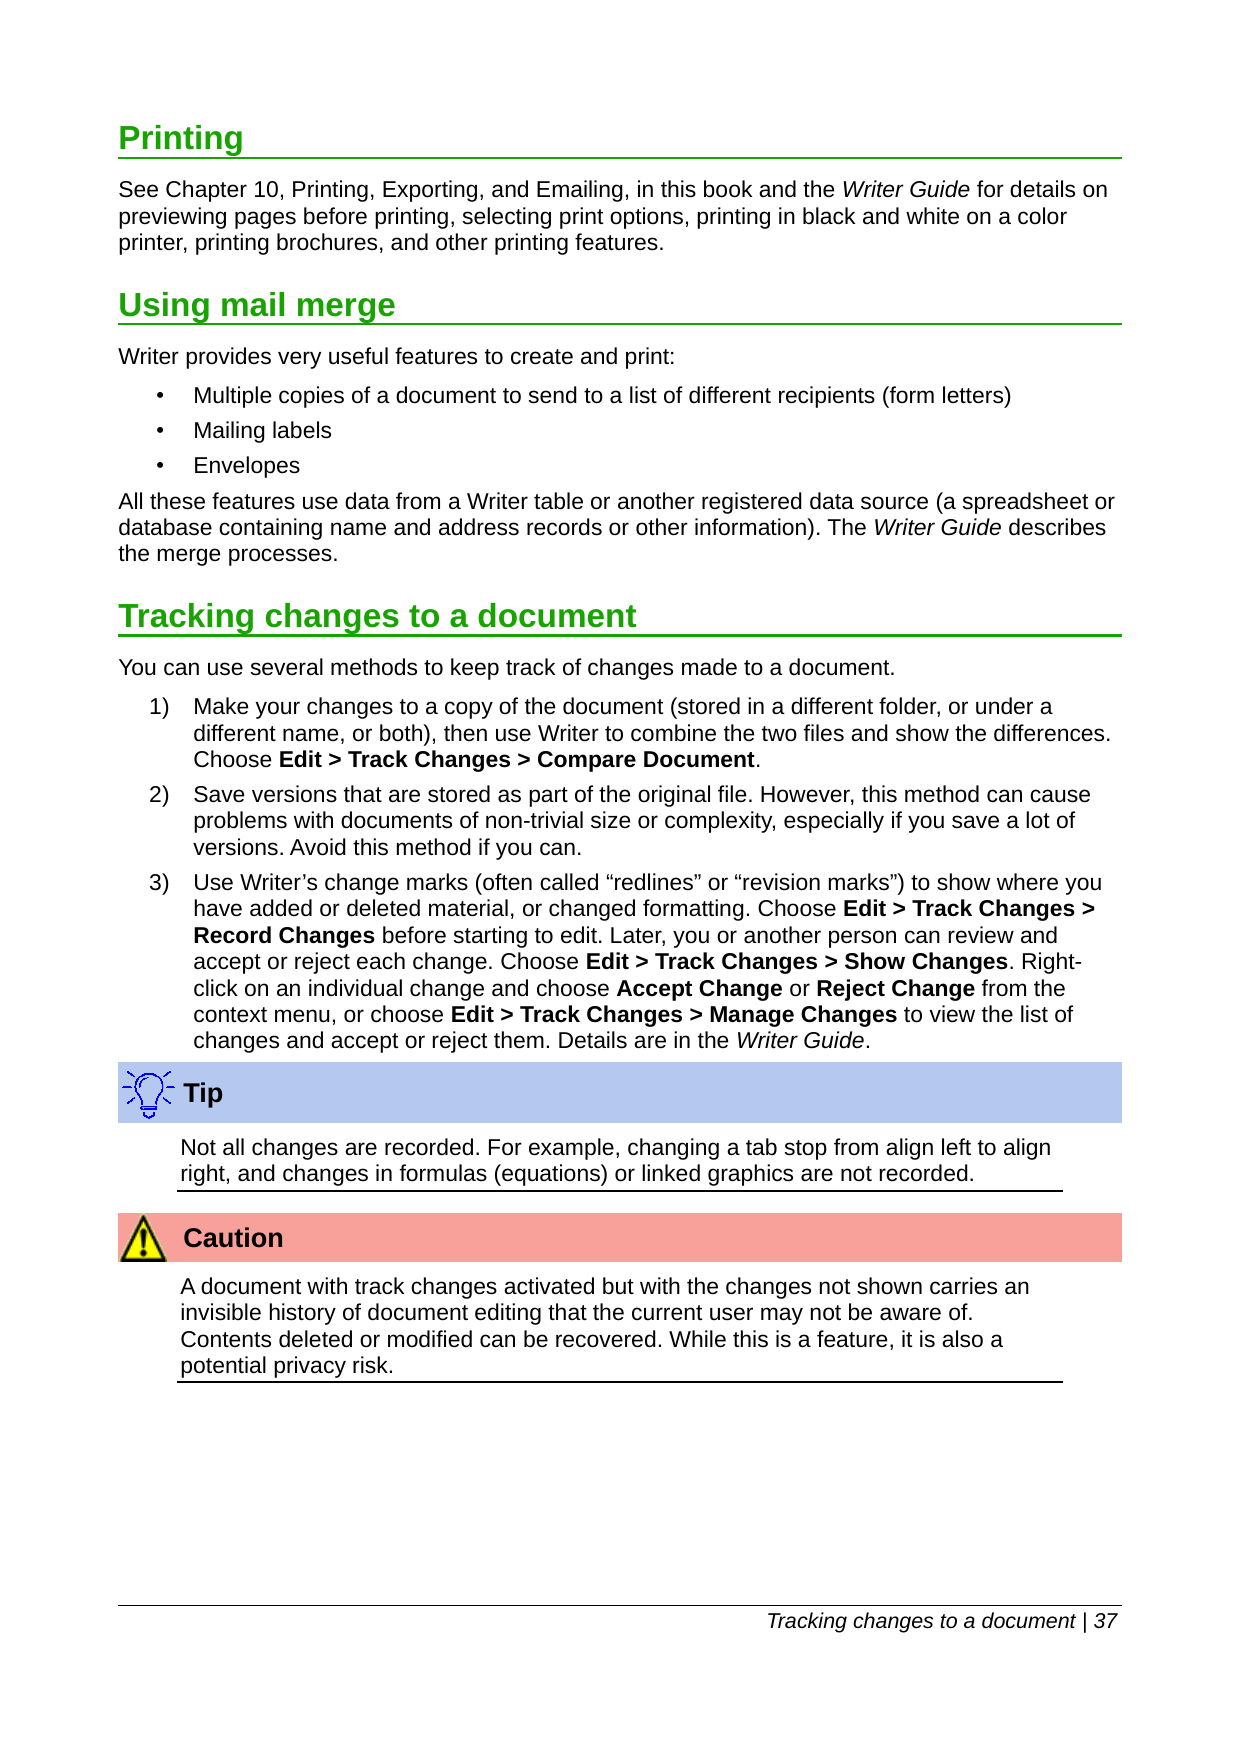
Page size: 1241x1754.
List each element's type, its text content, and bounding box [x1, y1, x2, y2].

text See Chapter 10, Printing, Exporting, and Emailing, in this book and the Writer Guide for details on previewing pages before printing, selecting print options, printing in black and white on a color printer, printing brochures, and other printing features. [118, 176, 1122, 255]
picture [119, 1213, 167, 1262]
text All these features use data from a Writer table or another registered data source (a spreadsheet or database containing name and address records or other information). The Writer Guide describes the merge processes. [118, 488, 1122, 567]
subtitle Using mail merge [118, 285, 1122, 323]
list Envelopes [156, 452, 1122, 479]
subtitle Printing [118, 118, 1122, 157]
text A document with track changes activated but with the changes not shown carries an invisible history of document editing that the current user may not be aware of. Contents deleted or modified can be recovered. While this is a feature, it is also a potential privacy risk. [177, 1270, 1063, 1381]
subtitle Tracking changes to a document [118, 596, 1122, 634]
list Save versions that are stored as part of the original file. However, this method can cause problems with documents of non-trivial size or complexity, especially if you save a lot of versions. Avoid this method if you can. [169, 781, 1122, 860]
list Multiple copies of a document to send to a list of different recipients (form letters) [156, 382, 1122, 408]
text Not all changes are recorded. For example, changing a tab stop from align left to align right, and changes in formulas (equations) or linked graphics are not recorded. [177, 1131, 1063, 1190]
list Make your changes to a copy of the document (stored in a different folder, or under a different name, or both), then use Writer to combine the two files and show the differences. Choose Edit > Track Changes > Compare Document. [169, 693, 1122, 772]
text Writer provides very useful features to create and print: [118, 343, 1122, 369]
text You can use several methods to keep track of changes made to a document. [118, 654, 1122, 681]
subtitle Tip [118, 1062, 1122, 1123]
list Use Writer’s change marks (often called “redlines” or “revision marks”) to show where you have added or deleted material, or changed formatting. Choose Edit > Track Changes > Record Changes before starting to edit. Later, you or another person can review and accept or reject each change. Choose Edit > Track Changes > Show Changes. Right-click on an individual change and choose Accept Change or Reject Change from the context menu, or choose Edit > Track Changes > Manage Changes to view the list of changes and accept or reject them. Details are in the Writer Guide. [169, 869, 1122, 1053]
picture [119, 1063, 179, 1123]
subtitle Caution [167, 1213, 1122, 1262]
list Mailing labels [156, 417, 1122, 443]
